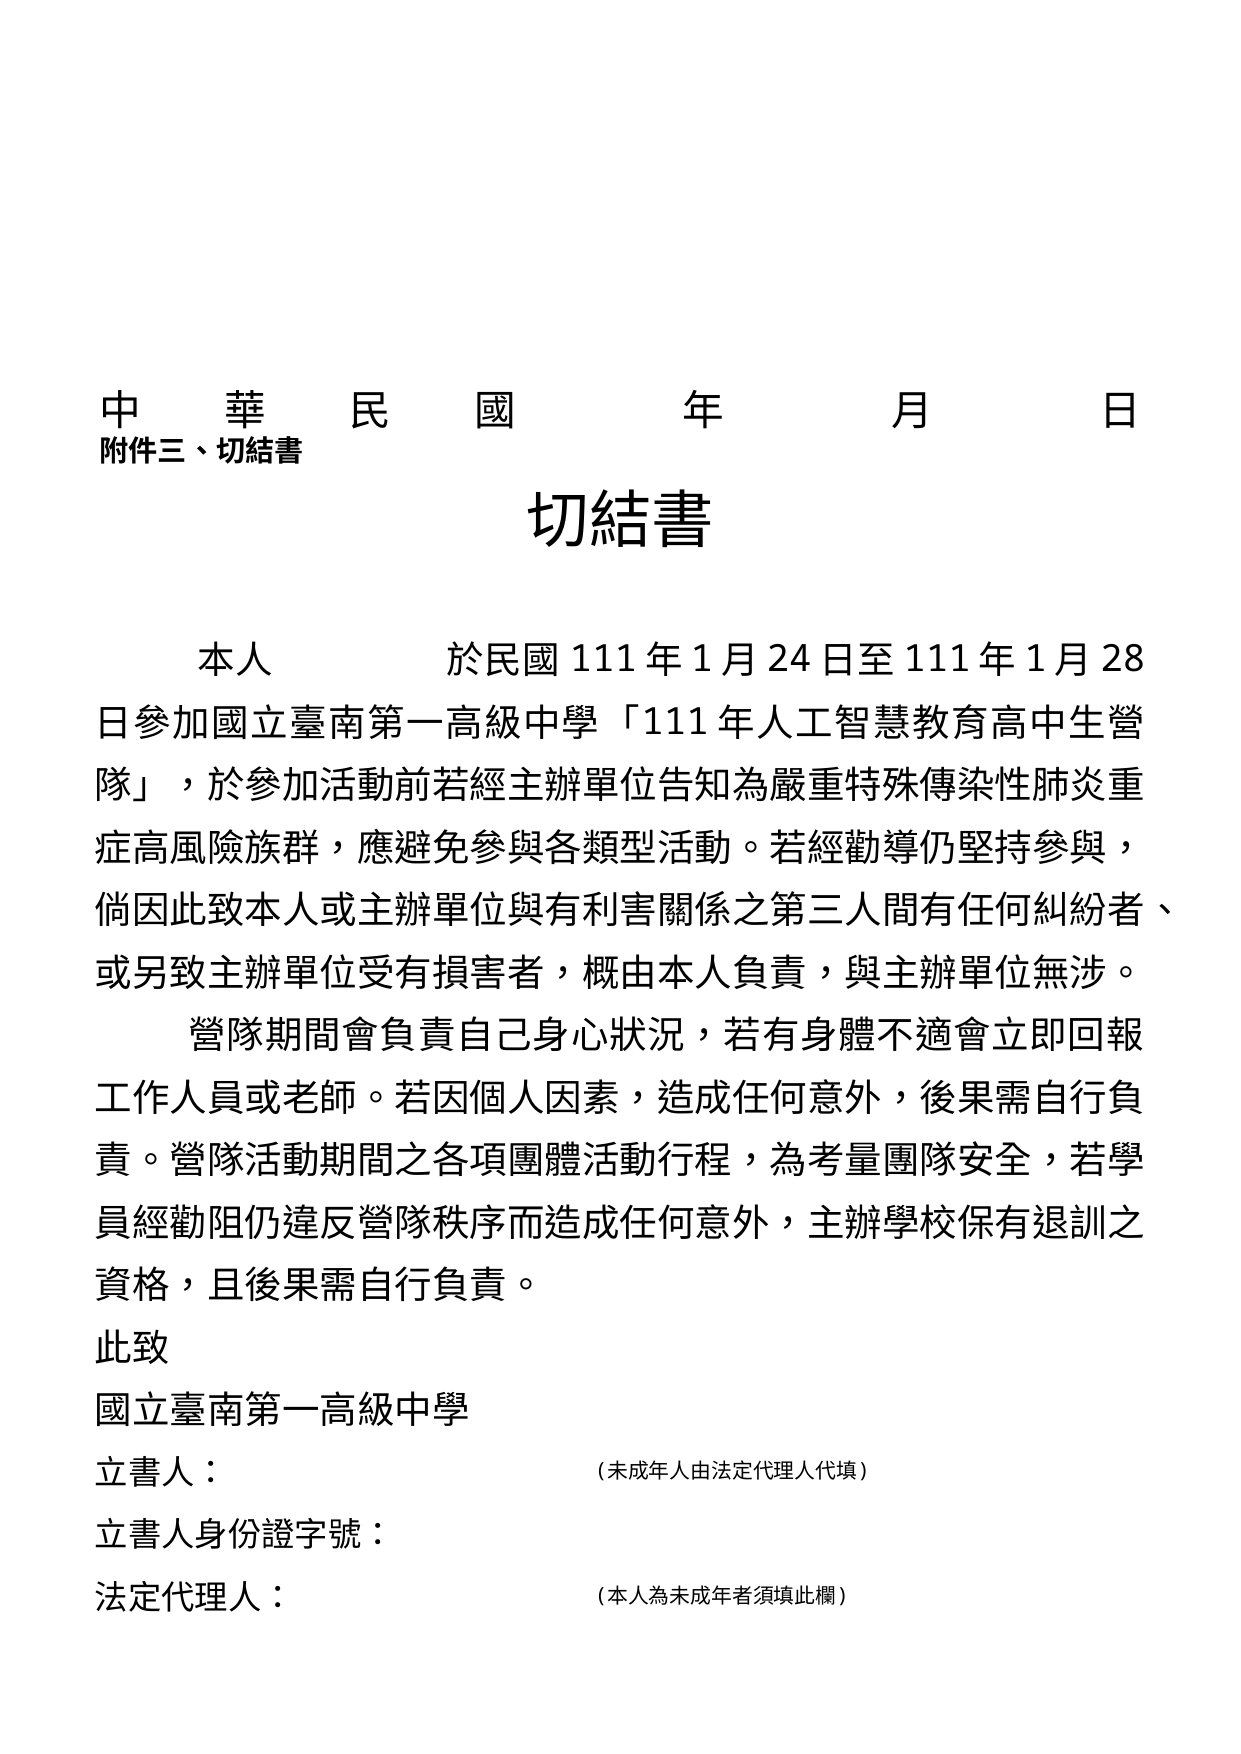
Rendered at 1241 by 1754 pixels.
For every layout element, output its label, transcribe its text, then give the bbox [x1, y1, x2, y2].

text 立書人身份證字號： [94, 1491, 1146, 1553]
text 法定代理人： (本人為未成年者須填此欄) [94, 1553, 1146, 1616]
text 營隊期間會負責自己身心狀況，若有身體不適會立即回報工作人員或老師。若因個人因素，造成任何意外，後果需自行負責。營隊活動期間之各項團體活動行程，為考量團隊安全，若學員經勸阻仍違反營隊秩序而造成任何意外，主辦學校保有退訓之資格，且後果需自行負責。 [94, 991, 1146, 1303]
text 附件三、切結書 [64, 428, 1146, 470]
text 此致 [94, 1303, 1146, 1366]
text 切結書 [64, 470, 1146, 561]
text 中 華 民 國 年 月 日 [94, 366, 1146, 428]
text 立書人： (未成年人由法定代理人代填) [94, 1428, 1146, 1491]
text 本人 於民國111年1月24日至111年1月28日參加國立臺南第一高級中學「111年人工智慧教育高中生營隊」，於參加活動前若經主辦單位告知為嚴重特殊傳染性肺炎重症高風險族群，應避免參與各類型活動。若經勸導仍堅持參與，倘因此致本人或主辦單位與有利害關係之第三人間有任何糾紛者、或另致主辦單位受有損害者，概由本人負責，與主辦單位無涉。 [94, 616, 1146, 991]
text 國立臺南第一高級中學 [94, 1366, 1146, 1428]
